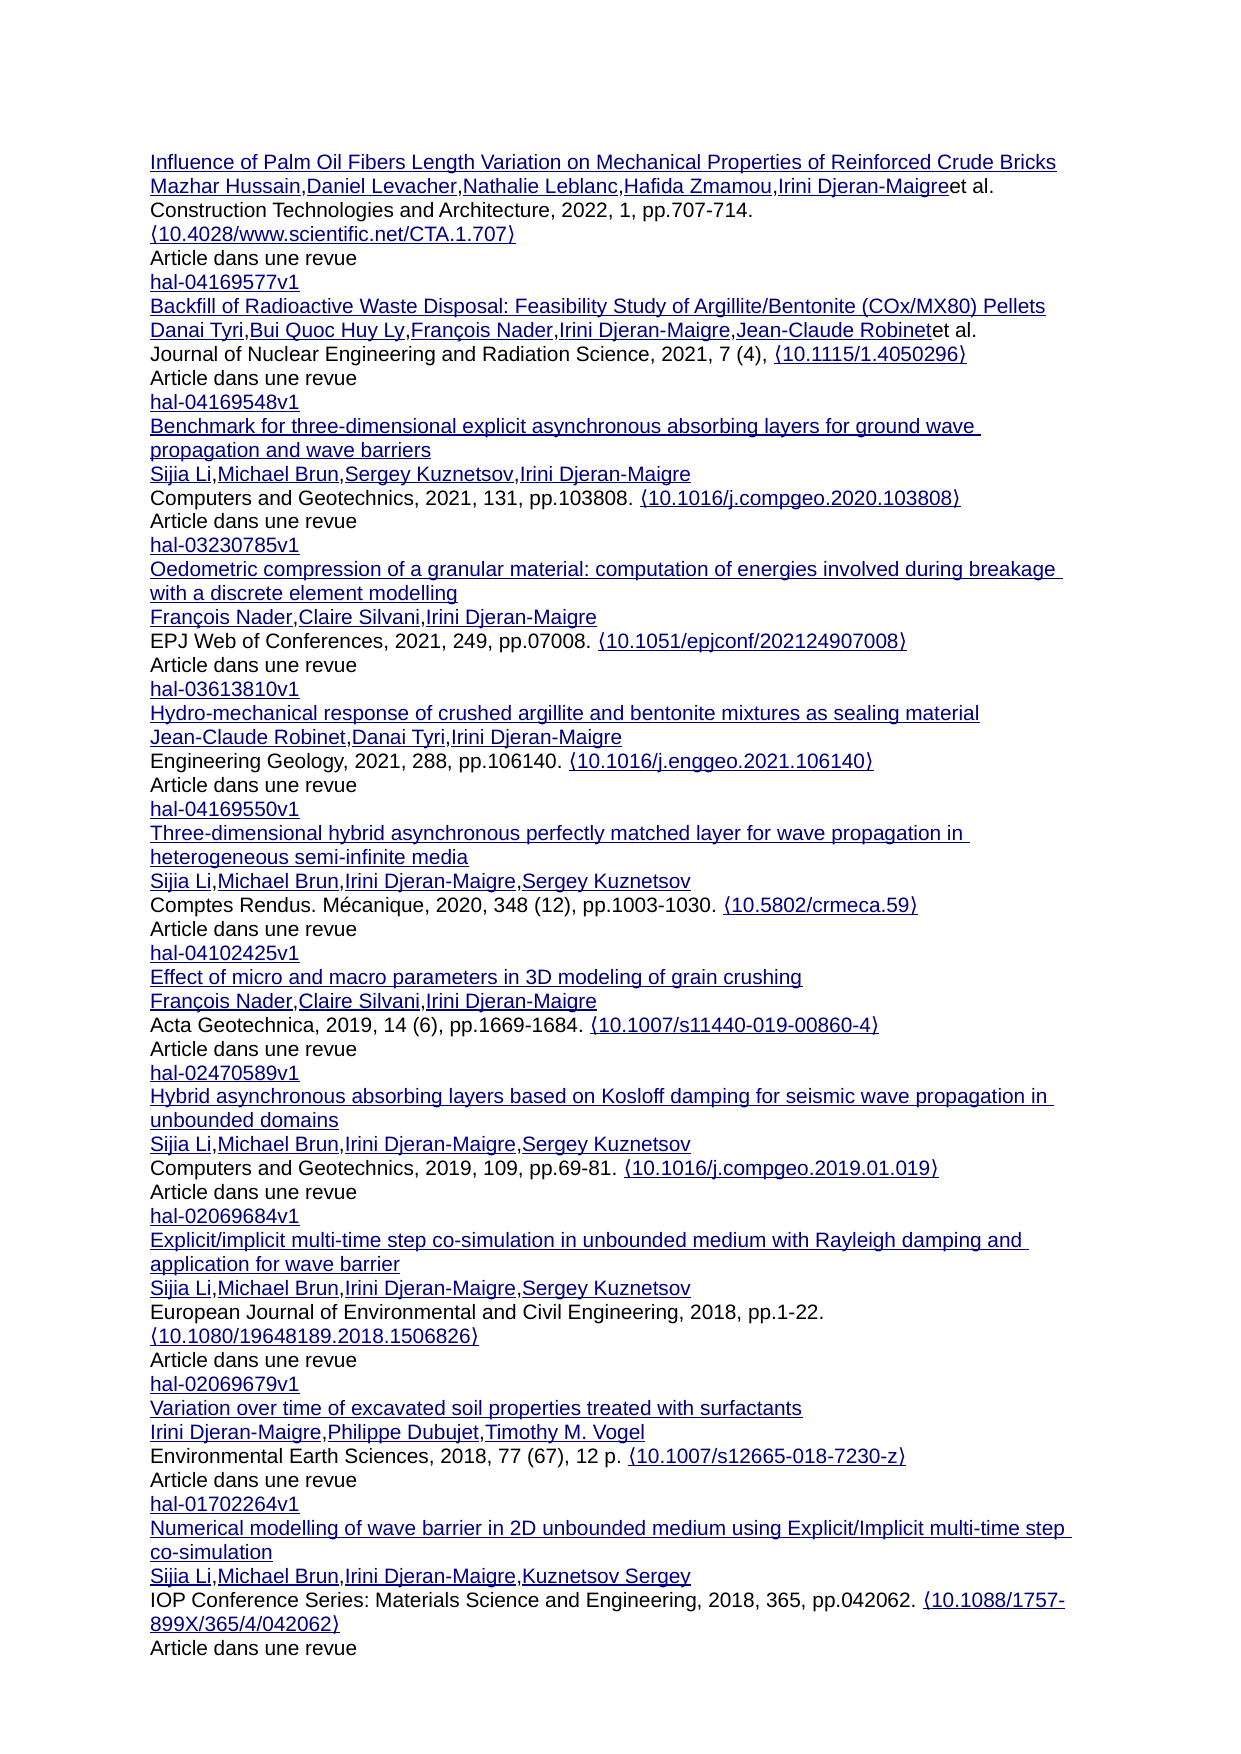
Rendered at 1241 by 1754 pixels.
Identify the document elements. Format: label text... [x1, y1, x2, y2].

table_cell Effect of micro and macro parameters in 3D modeling of grain crushing François Nader,Claire Silvani,Irini Djeran-Maigre Acta Geotechnica, 2019, 14 (6), pp.1669-1684. ⟨10.1007/s11440-019-00860-4⟩ Article dans une revue hal-02470589v1 [150, 965, 1090, 1084]
table_cell Benchmark for three-dimensional explicit asynchronous absorbing layers for ground wave propagation and wave barriers Sijia Li,Michael Brun,Sergey Kuznetsov,Irini Djeran-Maigre Computers and Geotechnics, 2021, 131, pp.103808. ⟨10.1016/j.compgeo.2020.103808⟩ Article dans une revue hal-03230785v1 [150, 414, 1090, 557]
table_cell Explicit/implicit multi-time step co-simulation in unbounded medium with Rayleigh damping and application for wave barrier Sijia Li,Michael Brun,Irini Djeran-Maigre,Sergey Kuznetsov European Journal of Environmental and Civil Engineering, 2018, pp.1-22. ⟨10.1080/19648189.2018.1506826⟩ Article dans une revue hal-02069679v1 [150, 1228, 1090, 1396]
table_cell Numerical modelling of wave barrier in 2D unbounded medium using Explicit/Implicit multi-time step co-simulation Sijia Li,Michael Brun,Irini Djeran-Maigre,Kuznetsov Sergey IOP Conference Series: Materials Science and Engineering, 2018, 365, pp.042062. ⟨10.1088/1757-899X/365/4/042062⟩ Article dans une revue [150, 1516, 1090, 1659]
table_cell Variation over time of excavated soil properties treated with surfactants Irini Djeran-Maigre,Philippe Dubujet,Timothy M. Vogel Environmental Earth Sciences, 2018, 77 (67), 12 p. ⟨10.1007/s12665-018-7230-z⟩ Article dans une revue hal-01702264v1 [150, 1396, 1090, 1516]
table_cell Backfill of Radioactive Waste Disposal: Feasibility Study of Argillite/Bentonite (COx/MX80) Pellets Danai Tyri,Bui Quoc Huy Ly,François Nader,Irini Djeran-Maigre,Jean-Claude Robinetet al. Journal of Nuclear Engineering and Radiation Science, 2021, 7 (4), ⟨10.1115/1.4050296⟩ Article dans une revue hal-04169548v1 [150, 294, 1090, 413]
table_cell Oedometric compression of a granular material: computation of energies involved during breakage with a discrete element modelling François Nader,Claire Silvani,Irini Djeran-Maigre EPJ Web of Conferences, 2021, 249, pp.07008. ⟨10.1051/epjconf/202124907008⟩ Article dans une revue hal-03613810v1 [150, 557, 1090, 701]
table_cell Three-dimensional hybrid asynchronous perfectly matched layer for wave propagation in heterogeneous semi-infinite media Sijia Li,Michael Brun,Irini Djeran-Maigre,Sergey Kuznetsov Comptes Rendus. Mécanique, 2020, 348 (12), pp.1003-1030. ⟨10.5802/crmeca.59⟩ Article dans une revue hal-04102425v1 [150, 821, 1090, 964]
table_cell Hybrid asynchronous absorbing layers based on Kosloff damping for seismic wave propagation in unbounded domains Sijia Li,Michael Brun,Irini Djeran-Maigre,Sergey Kuznetsov Computers and Geotechnics, 2019, 109, pp.69-81. ⟨10.1016/j.compgeo.2019.01.019⟩ Article dans une revue hal-02069684v1 [150, 1084, 1090, 1228]
table_cell Influence of Palm Oil Fibers Length Variation on Mechanical Properties of Reinforced Crude Bricks Mazhar Hussain,Daniel Levacher,Nathalie Leblanc,Hafida Zmamou,Irini Djeran-Maigreet al. Construction Technologies and Architecture, 2022, 1, pp.707-714. ⟨10.4028/www.scientific.net/CTA.1.707⟩ Article dans une revue hal-04169577v1 [150, 150, 1090, 294]
table_cell Hydro-mechanical response of crushed argillite and bentonite mixtures as sealing material Jean-Claude Robinet,Danai Tyri,Irini Djeran-Maigre Engineering Geology, 2021, 288, pp.106140. ⟨10.1016/j.enggeo.2021.106140⟩ Article dans une revue hal-04169550v1 [150, 701, 1090, 821]
